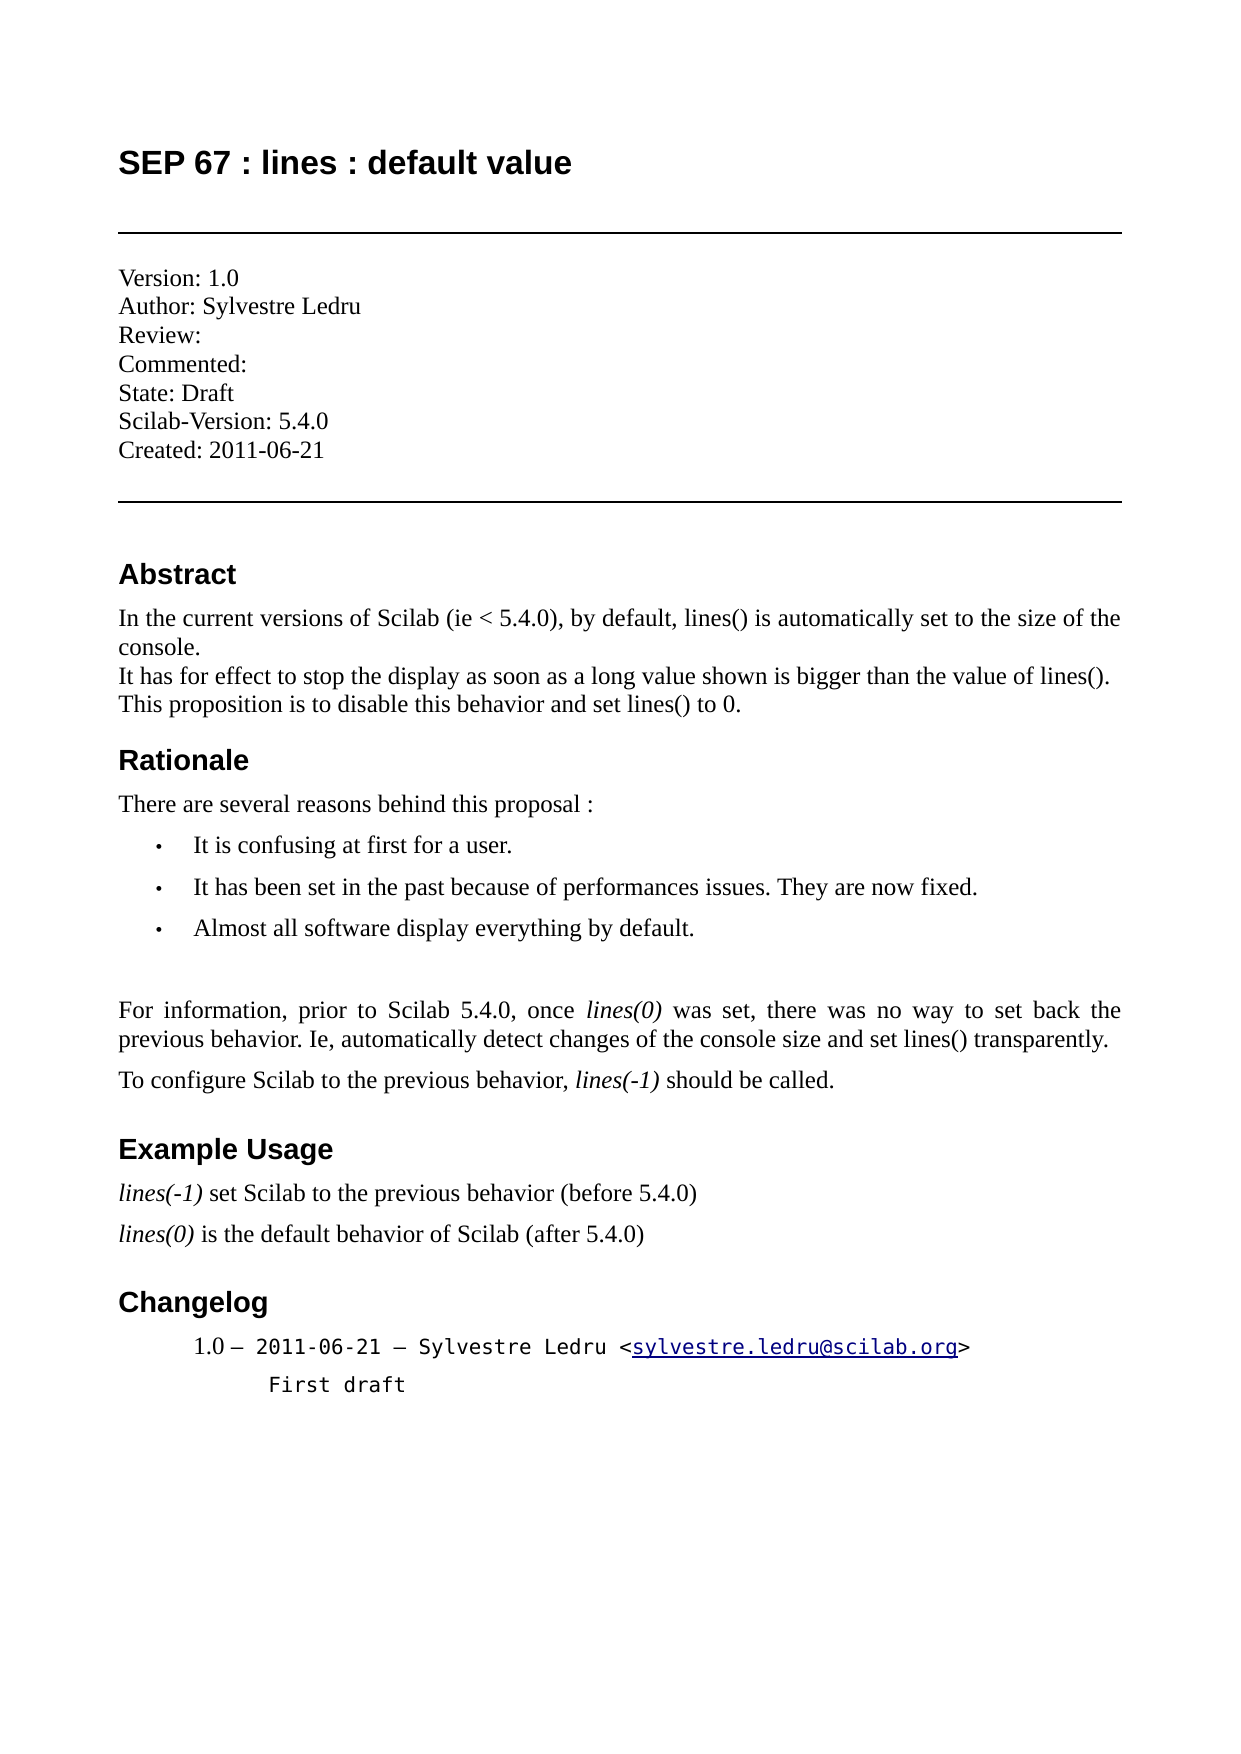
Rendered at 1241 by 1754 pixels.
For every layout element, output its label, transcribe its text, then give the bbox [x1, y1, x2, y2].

text There are several reasons behind this proposal : [118, 789, 1122, 818]
text Scilab-Version: 5.4.0 [118, 406, 1122, 435]
text Review: [118, 320, 1122, 349]
text This proposition is to disable this behavior and set lines() to 0. [118, 689, 1122, 718]
subtitle Rationale [118, 743, 1122, 777]
text To configure Scilab to the previous behavior, lines(-1) should be called. [118, 1066, 1122, 1094]
text For information, prior to Scilab 5.4.0, once lines(0) was set, there was no way to set back the previous behavior. Ie, automatically detect changes of the console size and set lines() transparently. [118, 996, 1122, 1053]
text Commented: [118, 349, 1122, 378]
subtitle Example Usage [118, 1132, 1122, 1165]
subtitle SEP 67 : lines : default value [118, 143, 1122, 182]
list – 2011-06-21 – Sylvestre Ledru <sylvestre.ledru@scilab.org> [193, 1331, 1122, 1360]
text Author: Sylvestre Ledru [118, 291, 1122, 320]
text State: Draft [118, 378, 1122, 406]
text Created: 2011-06-21 [118, 435, 1122, 464]
list First draft [231, 1373, 1122, 1397]
subtitle Abstract [118, 557, 1122, 591]
list It is confusing at first for a user. [156, 831, 1122, 859]
text Version: 1.0 [118, 263, 1122, 291]
text lines(-1) set Scilab to the previous behavior (before 5.4.0) [118, 1178, 1122, 1207]
subtitle Changelog [118, 1285, 1122, 1319]
text It has for effect to stop the display as soon as a long value shown is bigger than the value of lines(). [118, 661, 1122, 689]
list It has been set in the past because of performances issues. They are now fixed. [156, 872, 1122, 901]
text lines(0) is the default behavior of Scilab (after 5.4.0) [118, 1219, 1122, 1248]
list Almost all software display everything by default. [156, 913, 1122, 942]
text In the current versions of Scilab (ie < 5.4.0), by default, lines() is automatically set to the size of the console. [118, 603, 1122, 661]
